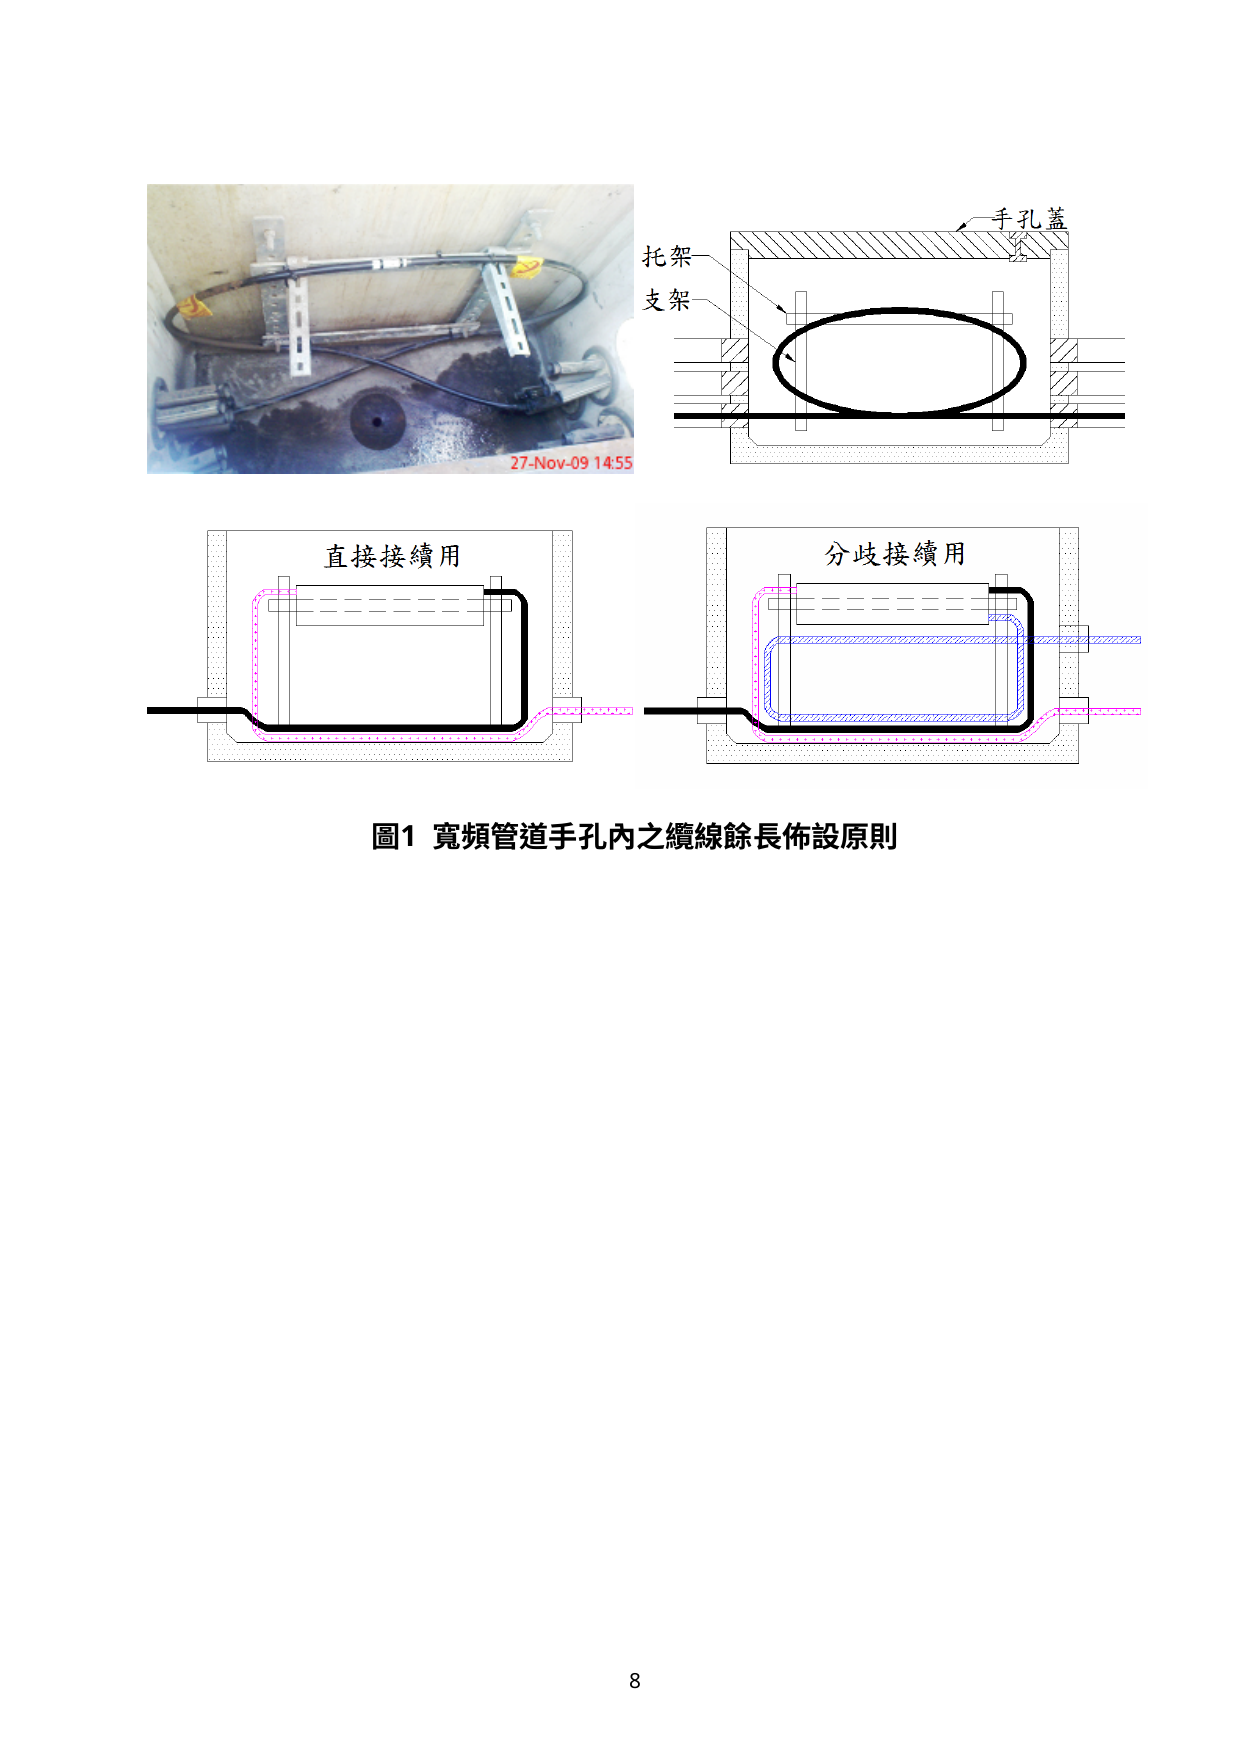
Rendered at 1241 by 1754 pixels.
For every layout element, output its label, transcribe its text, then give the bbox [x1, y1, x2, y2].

picture [635, 184, 1131, 487]
picture [147, 184, 634, 474]
text 圖1 寬頻管道手孔內之纜線餘長佈設原則 [148, 814, 1122, 856]
picture [135, 503, 635, 787]
